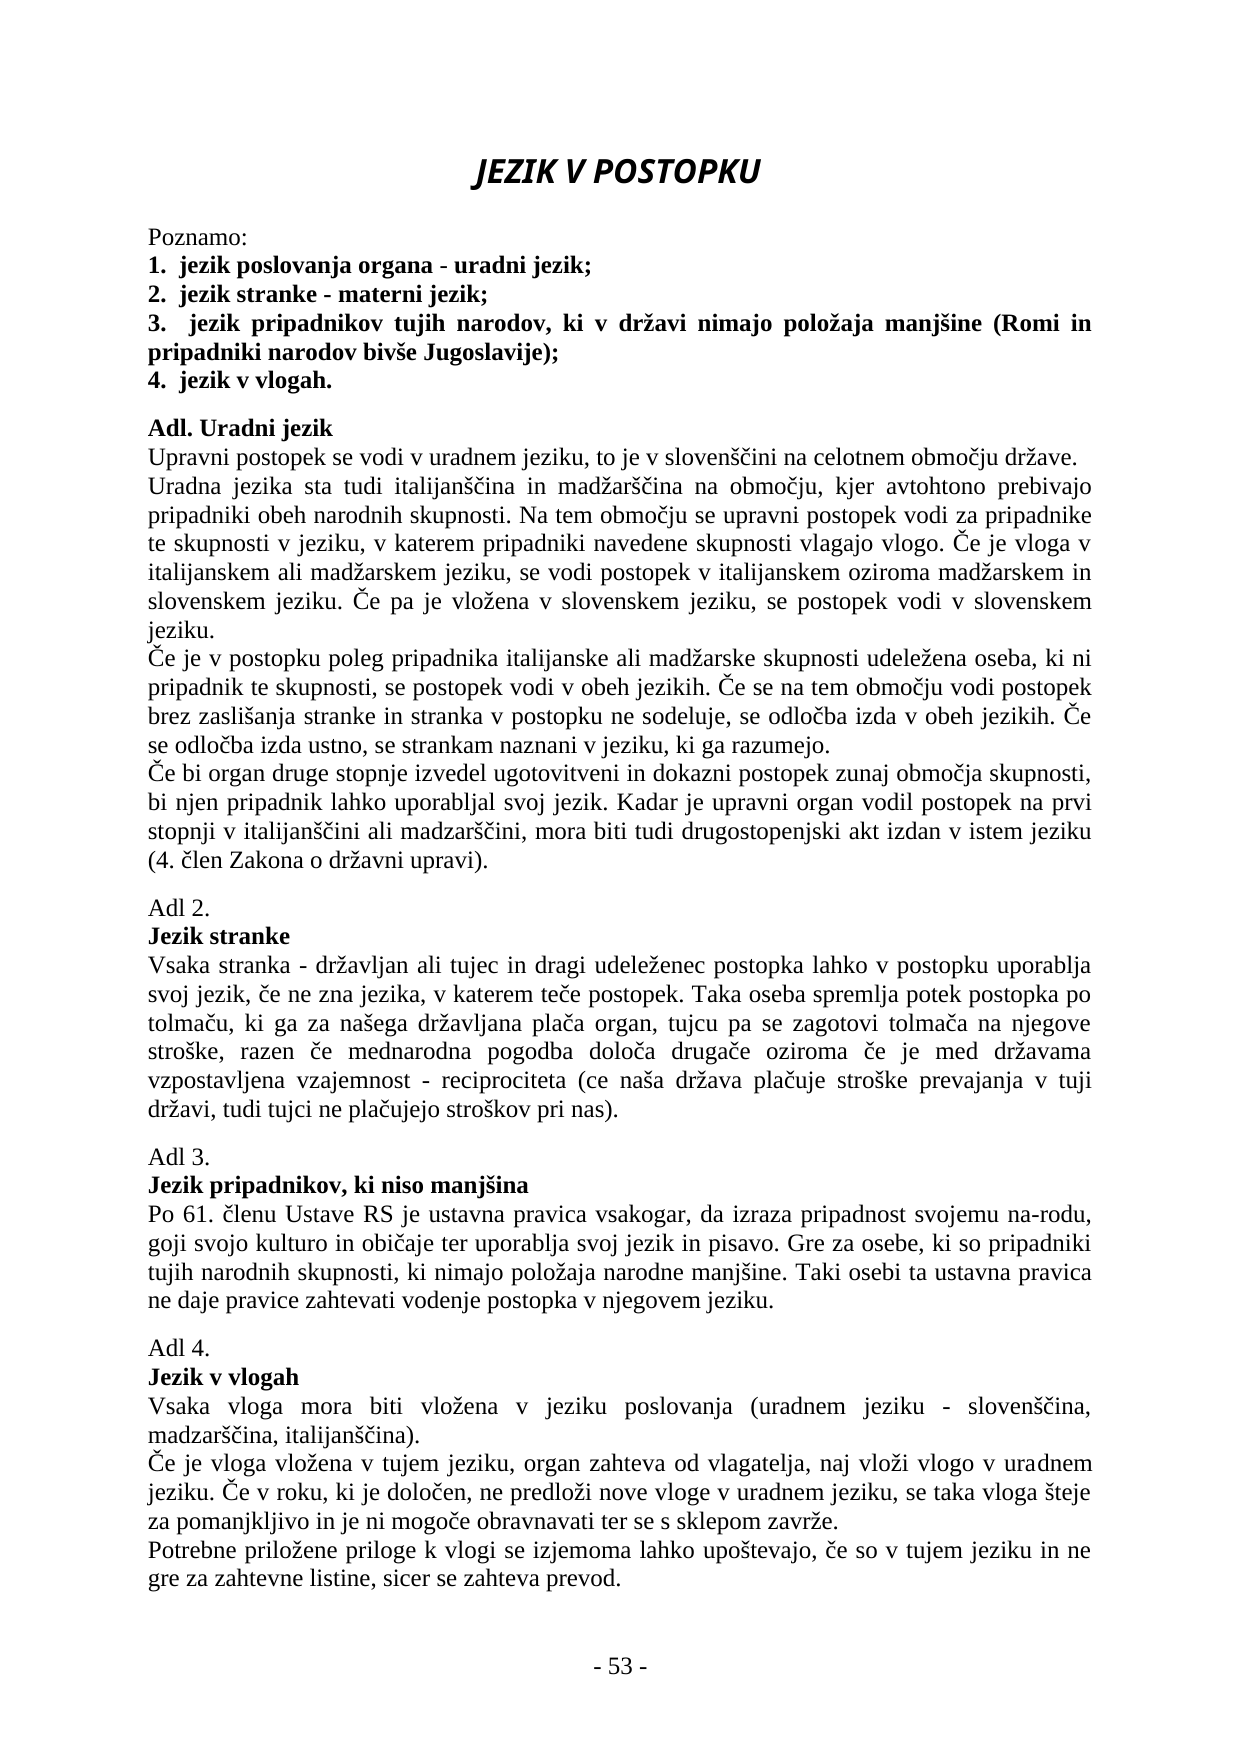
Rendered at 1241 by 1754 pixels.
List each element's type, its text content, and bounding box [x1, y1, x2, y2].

text Adl 4. [148, 1333, 1093, 1362]
text Vsaka vloga mora biti vložena v jeziku poslovanja (uradnem jeziku - slovenščina, madzarščina, italijanščina). [148, 1391, 1093, 1448]
text Vsaka stranka - državljan ali tujec in dragi udeleženec postopka lahko v postopku uporablja svoj jezik, če ne zna jezika, v katerem teče postopek. Taka oseba spremlja potek postopka po tolmaču, ki ga za našega državljana plača organ, tujcu pa se zagotovi tolmača na njegove stroške, razen če mednarodna pogodba določa drugače oziroma če je med državama vzpostavljena vzajemnost - reciprociteta (ce naša država plačuje stroške prevajanja v tuji državi, tudi tujci ne plačujejo stroškov pri nas). [148, 950, 1093, 1123]
text Adl 2. [148, 893, 1093, 921]
text 1. jezik poslovanja organa - uradni jezik; [148, 251, 1093, 279]
text Po 61. členu Ustave RS je ustavna pravica vsakogar, da izraza pripadnost svojemu na-rodu, goji svojo kulturo in običaje ter uporablja svoj jezik in pisavo. Gre za osebe, ki so pripadniki tujih narodnih skupnosti, ki nimajo položaja narodne manjšine. Taki osebi ta ustavna pravica ne daje pravice zahtevati vodenje postopka v njegovem jeziku. [148, 1199, 1093, 1314]
text Če je v postopku poleg pripadnika italijanske ali madžarske skupnosti udeležena oseba, ki ni pripadnik te skupnosti, se postopek vodi v obeh jezikih. Če se na tem območju vodi postopek brez zaslišanja stranke in stranka v postopku ne sodeluje, se odločba izda v obeh jezikih. Če se odločba izda ustno, se strankam naznani v jeziku, ki ga razumejo. [148, 643, 1093, 758]
text Če bi organ druge stopnje izvedel ugotovitveni in dokazni postopek zunaj območja skupnosti, bi njen pripadnik lahko uporabljal svoj jezik. Kadar je upravni organ vodil postopek na prvi stopnji v italijanščini ali madzarščini, mora biti tudi drugostopenjski akt izdan v istem jeziku (4. člen Zakona o državni upravi). [148, 758, 1093, 873]
text Jezik pripadnikov, ki niso manjšina [148, 1171, 1093, 1199]
text Poznamo: [148, 222, 1093, 251]
text Potrebne priložene priloge k vlogi se izjemoma lahko upoštevajo, če so v tujem jeziku in ne gre za zahtevne listine, sicer se zahteva prevod. [148, 1535, 1093, 1592]
text Jezik stranke [148, 921, 1093, 950]
text Če je vloga vložena v tujem jeziku, organ zahteva od vlagatelja, naj vloži vlogo v ura­dnem jeziku. Če v roku, ki je določen, ne predloži nove vloge v uradnem jeziku, se taka vloga šteje za pomanjkljivo in je ni mogoče obravnavati ter se s sklepom zavrže. [148, 1448, 1093, 1535]
text Upravni postopek se vodi v uradnem jeziku, to je v slovenščini na celotnem območju države. [148, 442, 1093, 471]
text Uradna jezika sta tudi italijanščina in madžarščina na območju, kjer avtohtono prebivajo pripadniki obeh narodnih skupnosti. Na tem območju se upravni postopek vodi za pripadnike te skupnosti v jeziku, v katerem pripadniki navedene skupnosti vlagajo vlogo. Če je vloga v italijanskem ali madžarskem jeziku, se vodi postopek v italijanskem oziroma madžarskem in slovenskem jeziku. Če pa je vložena v slovenskem jeziku, se postopek vodi v slovenskem jeziku. [148, 471, 1093, 643]
text 4. jezik v vlogah. [148, 366, 1093, 394]
text Adl 3. [148, 1142, 1093, 1171]
text 2. jezik stranke - materni jezik; [148, 279, 1093, 308]
subtitle JEZIK V POSTOPKU [148, 148, 1093, 193]
text 3. jezik pripadnikov tujih narodov, ki v državi nimajo položaja manjšine (Romi in pripadniki narodov bivše Jugoslavije); [148, 308, 1093, 366]
text Jezik v vlogah [148, 1362, 1093, 1391]
text Adl. Uradni jezik [148, 413, 1093, 442]
